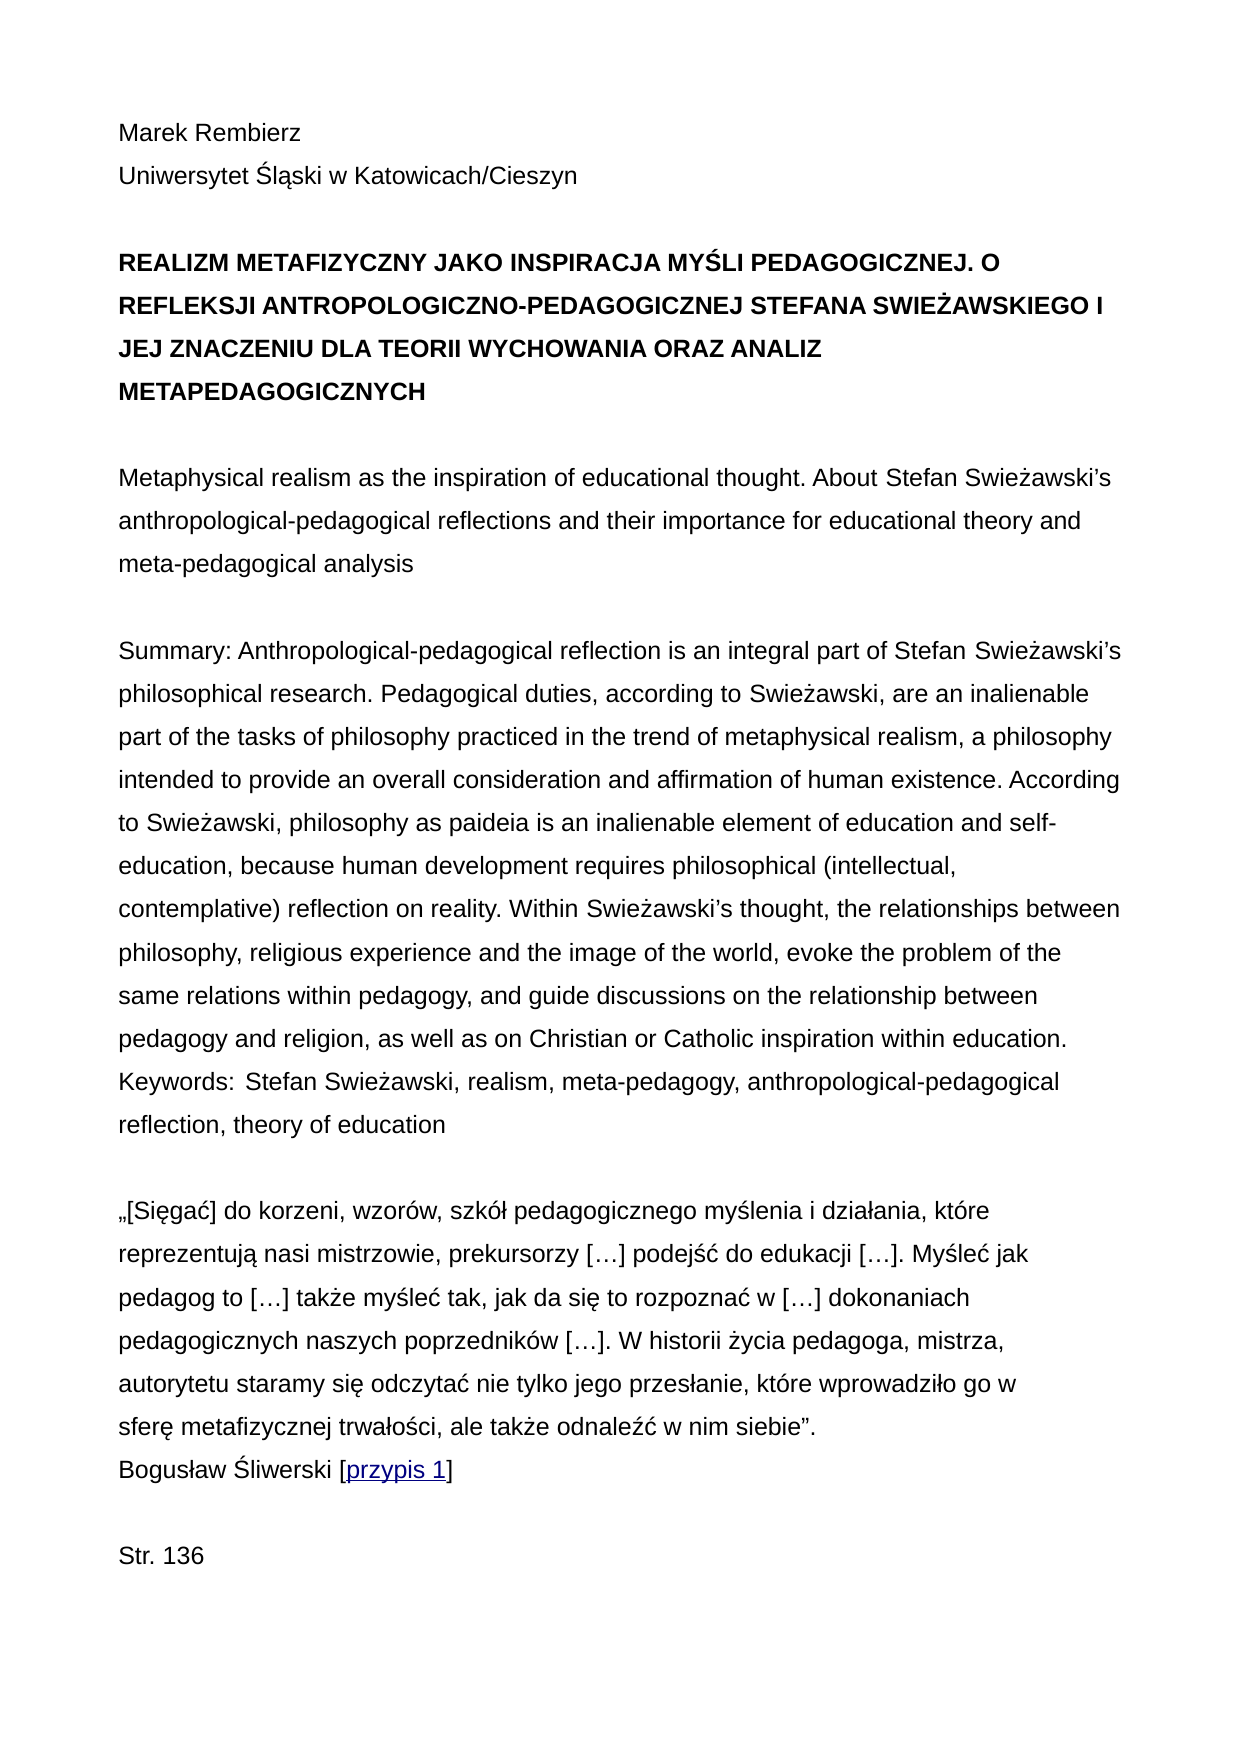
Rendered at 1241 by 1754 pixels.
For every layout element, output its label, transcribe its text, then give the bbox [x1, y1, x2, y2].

text Keywords: Stefan Swieżawski, realism, meta-pedagogy, anthropological-pedagogical reflection, theory of education [118, 1067, 1122, 1139]
text Uniwersytet Śląski w Katowicach/Cieszyn [118, 161, 1122, 190]
text Marek Rembierz [118, 118, 1122, 147]
text Metaphysical realism as the inspiration of educational thought. About Stefan Swieżawski’s anthropological-pedagogical reflections and their importance for educational theory and meta-pedagogical analysis [118, 463, 1122, 578]
text „[Sięgać] do korzeni, wzorów, szkół pedagogicznego myślenia i działania, które reprezentują nasi mistrzowie, prekursorzy […] podejść do edukacji […]. Myśleć jak pedagog to […] także myśleć tak, jak da się to rozpoznać w […] dokonaniach pedagogicznych naszych poprzedników […]. W historii życia pedagoga, mistrza, autorytetu staramy się odczytać nie tylko jego przesłanie, które wprowadziło go w sferę metafizycznej trwałości, ale także odnaleźć w nim siebie”. [118, 1196, 1063, 1441]
subtitle REALIZM METAFIZYCZNY JAKO INSPIRACJA MYŚLI PEDAGOGICZNEJ. O REFLEKSJI ANTROPOLOGICZNO-PEDAGOGICZNEJ STEFANA SWIEŻAWSKIEGO I JEJ ZNACZENIU DLA TEORII WYCHOWANIA ORAZ ANALIZ METAPEDAGOGICZNYCH [118, 247, 1122, 406]
text Summary: Anthropological-pedagogical reflection is an integral part of Stefan Swieżawski’s philosophical research. Pedagogical duties, according to Swieżawski, are an inalienable part of the tasks of philosophy practiced in the trend of metaphysical realism, a philosophy intended to provide an overall consideration and affirmation of human existence. According to Swieżawski, philosophy as paideia is an inalienable element of education and self-education, because human development requires philosophical (intellectual, contemplative) reflection on reality. Within Swieżawski’s thought, the relationships between philosophy, religious experience and the image of the world, evoke the problem of the same relations within pedagogy, and guide discussions on the relationship between pedagogy and religion, as well as on Christian or Catholic inspiration within education. [118, 636, 1122, 1052]
text Bogusław Śliwerski [przypis 1] [118, 1455, 1122, 1484]
text Str. 136 [118, 1541, 1122, 1570]
